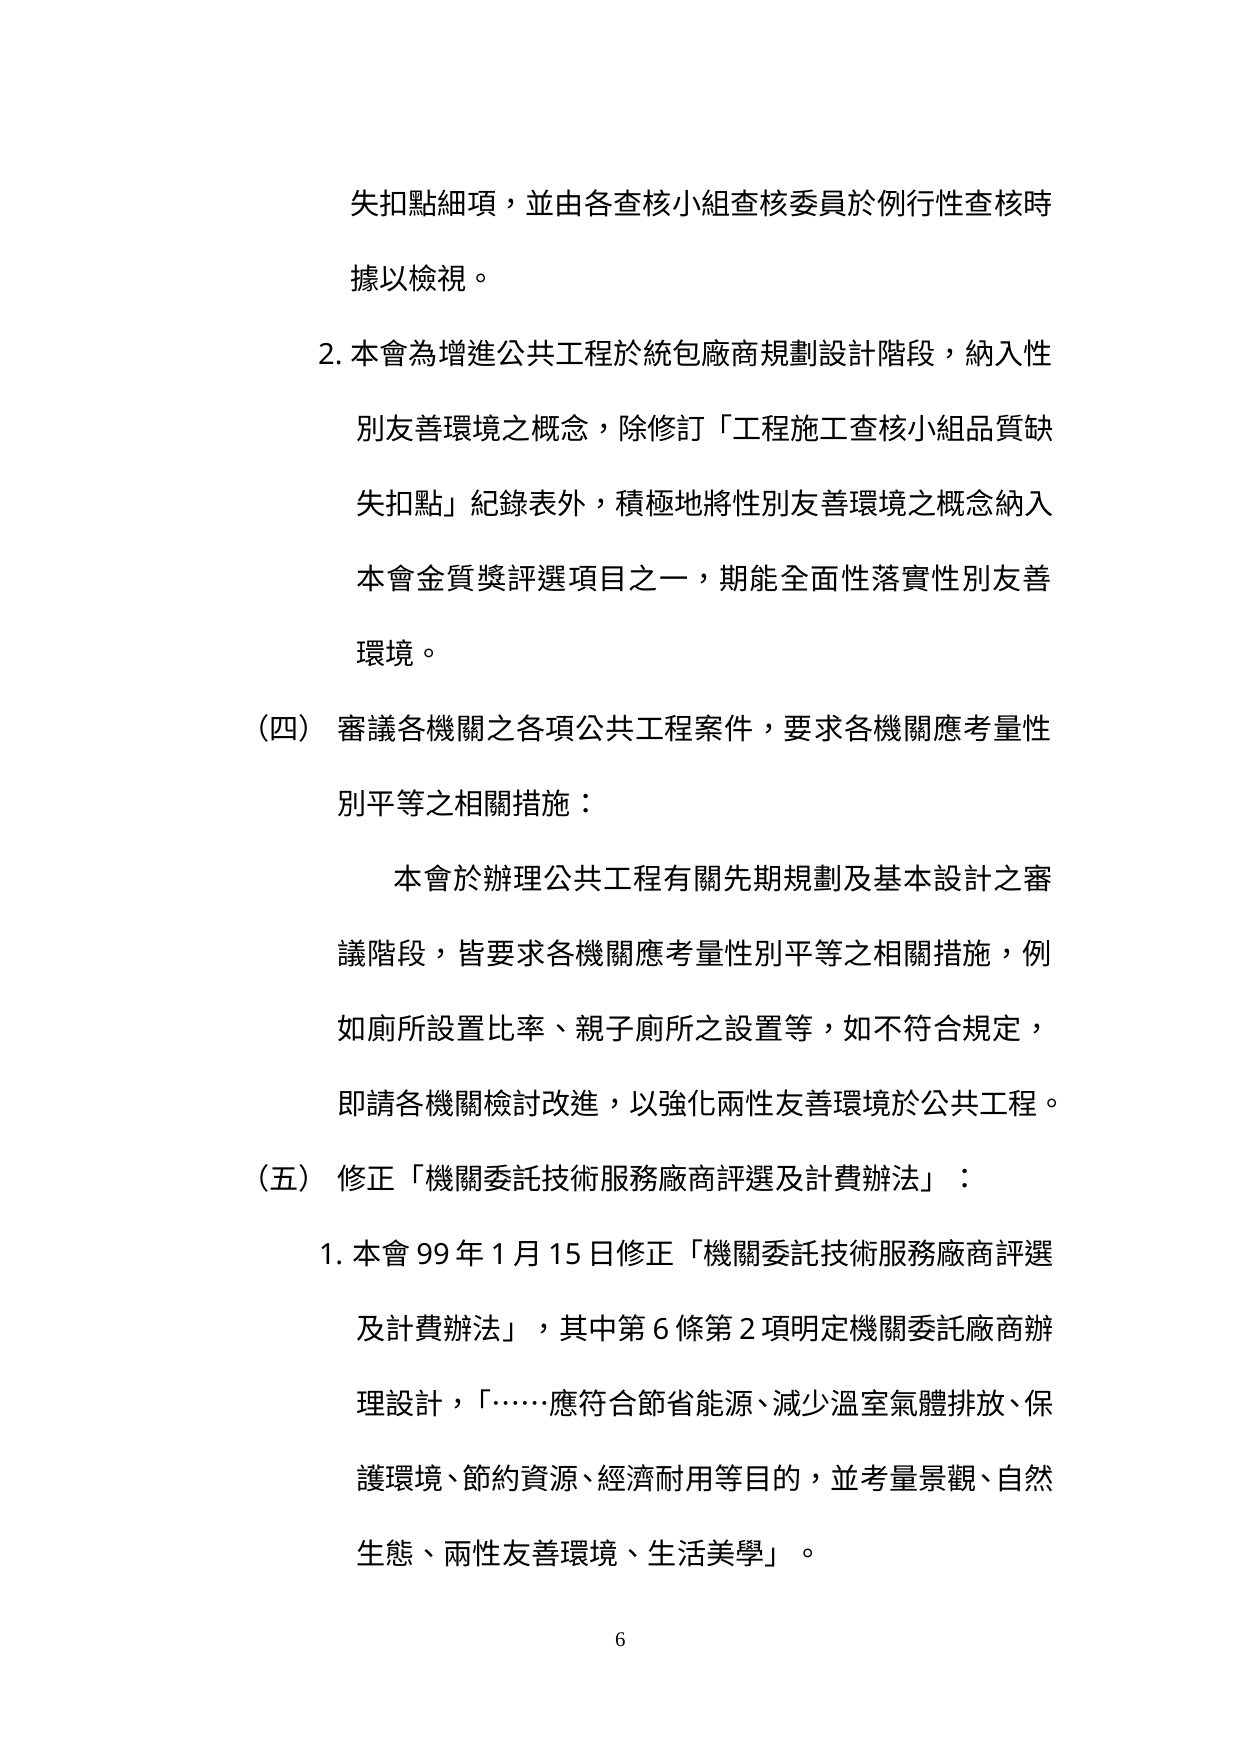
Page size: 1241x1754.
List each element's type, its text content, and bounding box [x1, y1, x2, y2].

text 本會於辦理公共工程有關先期規劃及基本設計之審議階段，皆要求各機關應考量性別平等之相關措施，例如廁所設置比率、親子廁所之設置等，如不符合規定，即請各機關檢討改進，以強化兩性友善環境於公共工程。 [337, 839, 1053, 1139]
list 本會99年1月15日修正「機關委託技術服務廠商評選及計費辦法」，其中第6條第2項明定機關委託廠商辦理設計，「……應符合節省能源、減少溫室氣體排放、保護環境、節約資源、經濟耐用等目的，並考量景觀、自然生態、兩性友善環境、生活美學」。 [318, 1214, 1053, 1589]
text 失扣點細項，並由各查核小組查核委員於例行性查核時據以檢視。 [318, 164, 1053, 314]
list 修正「機關委託技術服務廠商評選及計費辦法」： [240, 1139, 1053, 1214]
list 審議各機關之各項公共工程案件，要求各機關應考量性別平等之相關措施： [240, 689, 1053, 839]
text 2. 本會為增進公共工程於統包廠商規劃設計階段，納入性別友善環境之概念，除修訂「工程施工查核小組品質缺失扣點」紀錄表外，積極地將性別友善環境之概念納入本會金質獎評選項目之一，期能全面性落實性別友善環境。 [318, 314, 1053, 689]
